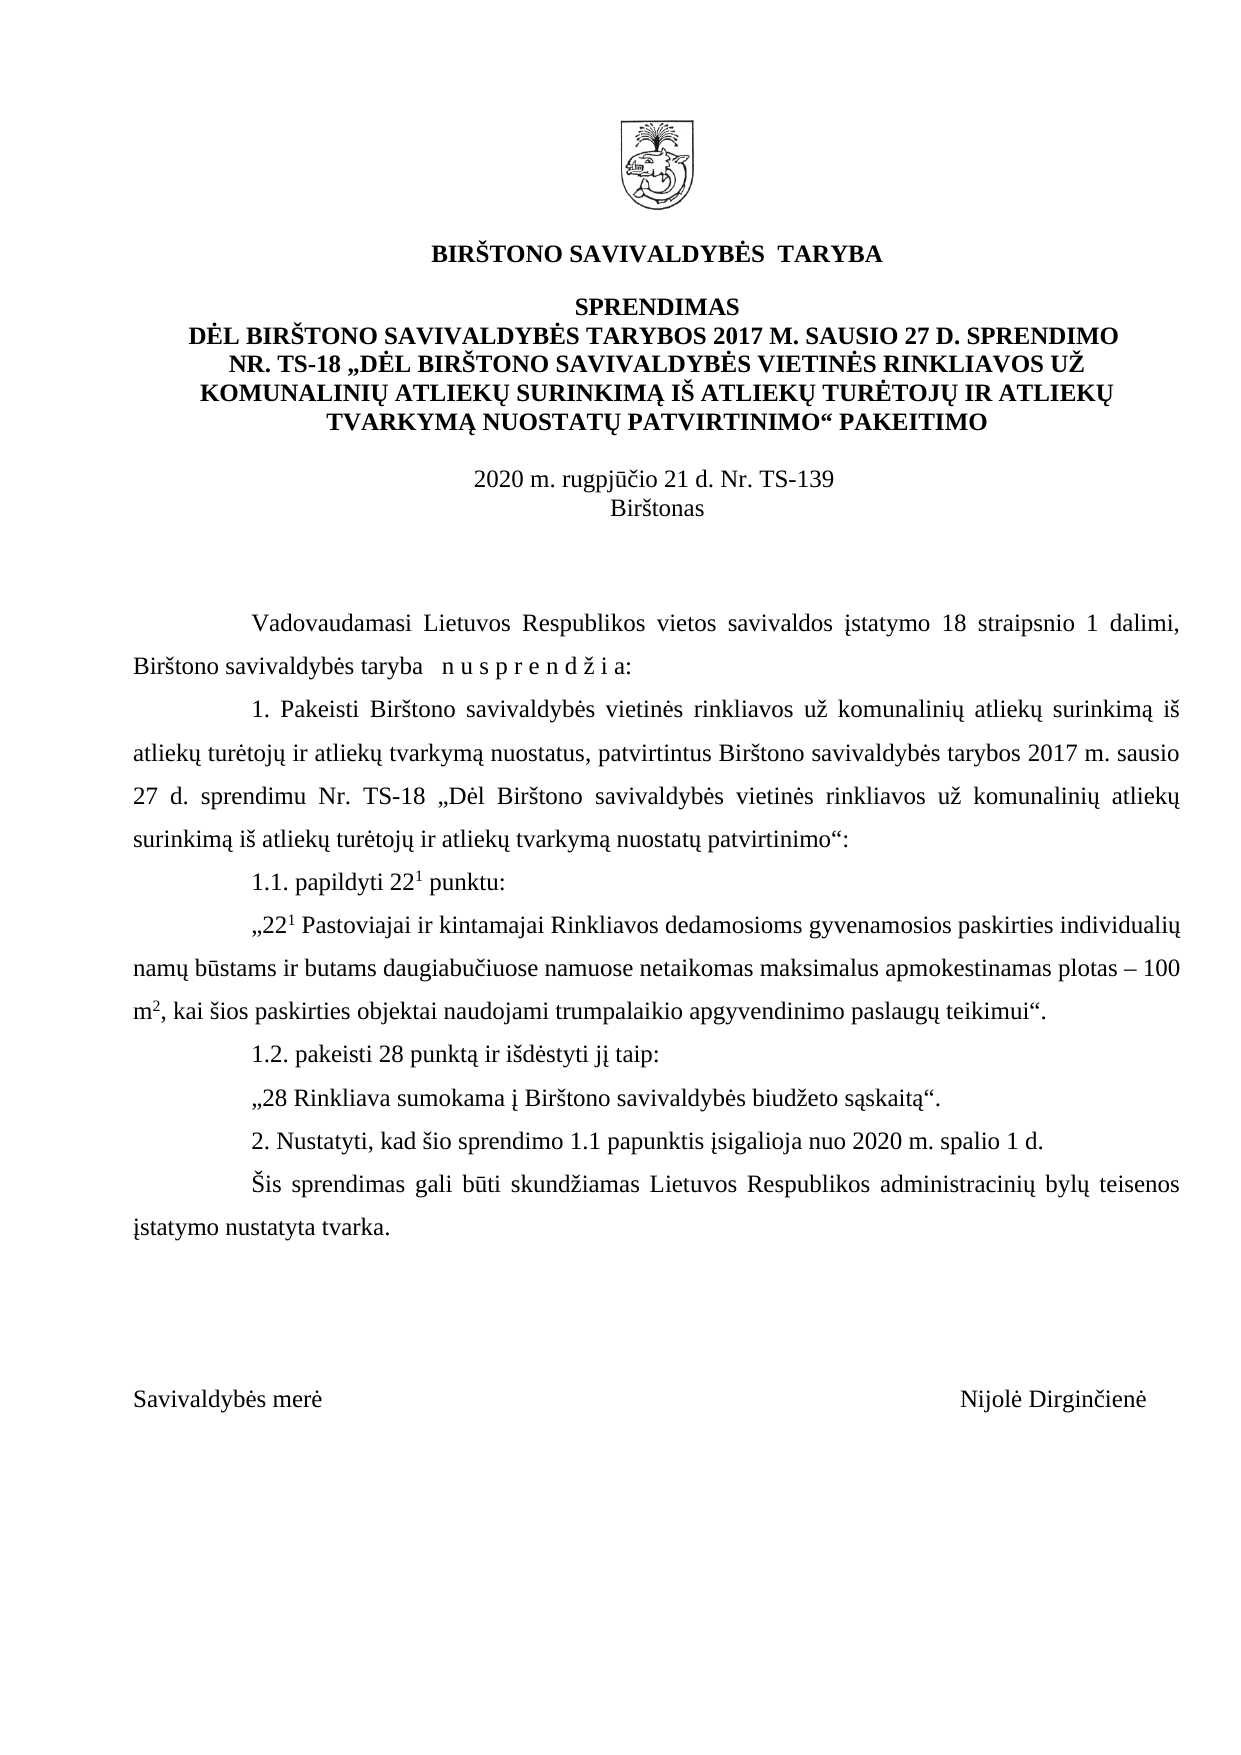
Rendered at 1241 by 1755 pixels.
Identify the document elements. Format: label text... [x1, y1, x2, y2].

text 2. Nustatyti, kad šio sprendimo 1.1 papunktis įsigalioja nuo 2020 m. spalio 1 d. [133, 1126, 1181, 1154]
text 1.1. papildyti 221 punktu: [133, 867, 1181, 896]
text Šis sprendimas gali būti skundžiamas Lietuvos Respublikos administracinių bylų teisenos įstatymo nustatyta tvarka. [133, 1169, 1181, 1241]
text sprendimas [133, 292, 1181, 321]
text Savivaldybės merė Nijolė Dirginčienė [133, 1384, 1181, 1413]
text Birštonas [133, 493, 1181, 522]
text 2020 m. rugpjūčio 21 d. Nr. TS-139 [133, 464, 1181, 493]
text „28 Rinkliava sumokama į Birštono savivaldybės biudžeto sąskaitą“. [133, 1083, 1181, 1111]
text Dėl Birštono savivaldybės tarybos 2017 m. sausio 27 d. sprendimo Nr. TS-18 „Dėl Birštono savivaldybės vietinės rinkliavos už komunalinių atliekų surinkimą iš atliekų turėtojų ir atliekų tvarkymą nuostatų patvirtinimo“ pakeitimo [133, 321, 1181, 436]
text „221 Pastoviajai ir kintamajai Rinkliavos dedamosioms gyvenamosios paskirties individualių namų būstams ir butams daugiabučiuose namuose netaikomas maksimalus apmokestinamas plotas – 100 m2, kai šios paskirties objektai naudojami trumpalaikio apgyvendinimo paslaugų teikimui“. [133, 910, 1181, 1025]
text BIRŠTONO SAVIVALDYBĖS TARYBA [133, 239, 1181, 268]
text 1. Pakeisti Birštono savivaldybės vietinės rinkliavos už komunalinių atliekų surinkimą iš atliekų turėtojų ir atliekų tvarkymą nuostatus, patvirtintus Birštono savivaldybės tarybos 2017 m. sausio 27 d. sprendimu Nr. TS-18 „Dėl Birštono savivaldybės vietinės rinkliavos už komunalinių atliekų surinkimą iš atliekų turėtojų ir atliekų tvarkymą nuostatų patvirtinimo“: [133, 694, 1181, 853]
text 1.2. pakeisti 28 punktą ir išdėstyti jį taip: [133, 1039, 1181, 1068]
text Vadovaudamasi Lietuvos Respublikos vietos savivaldos įstatymo 18 straipsnio 1 dalimi, Birštono savivaldybės taryba n u s p r e n d ž i a: [133, 608, 1181, 680]
